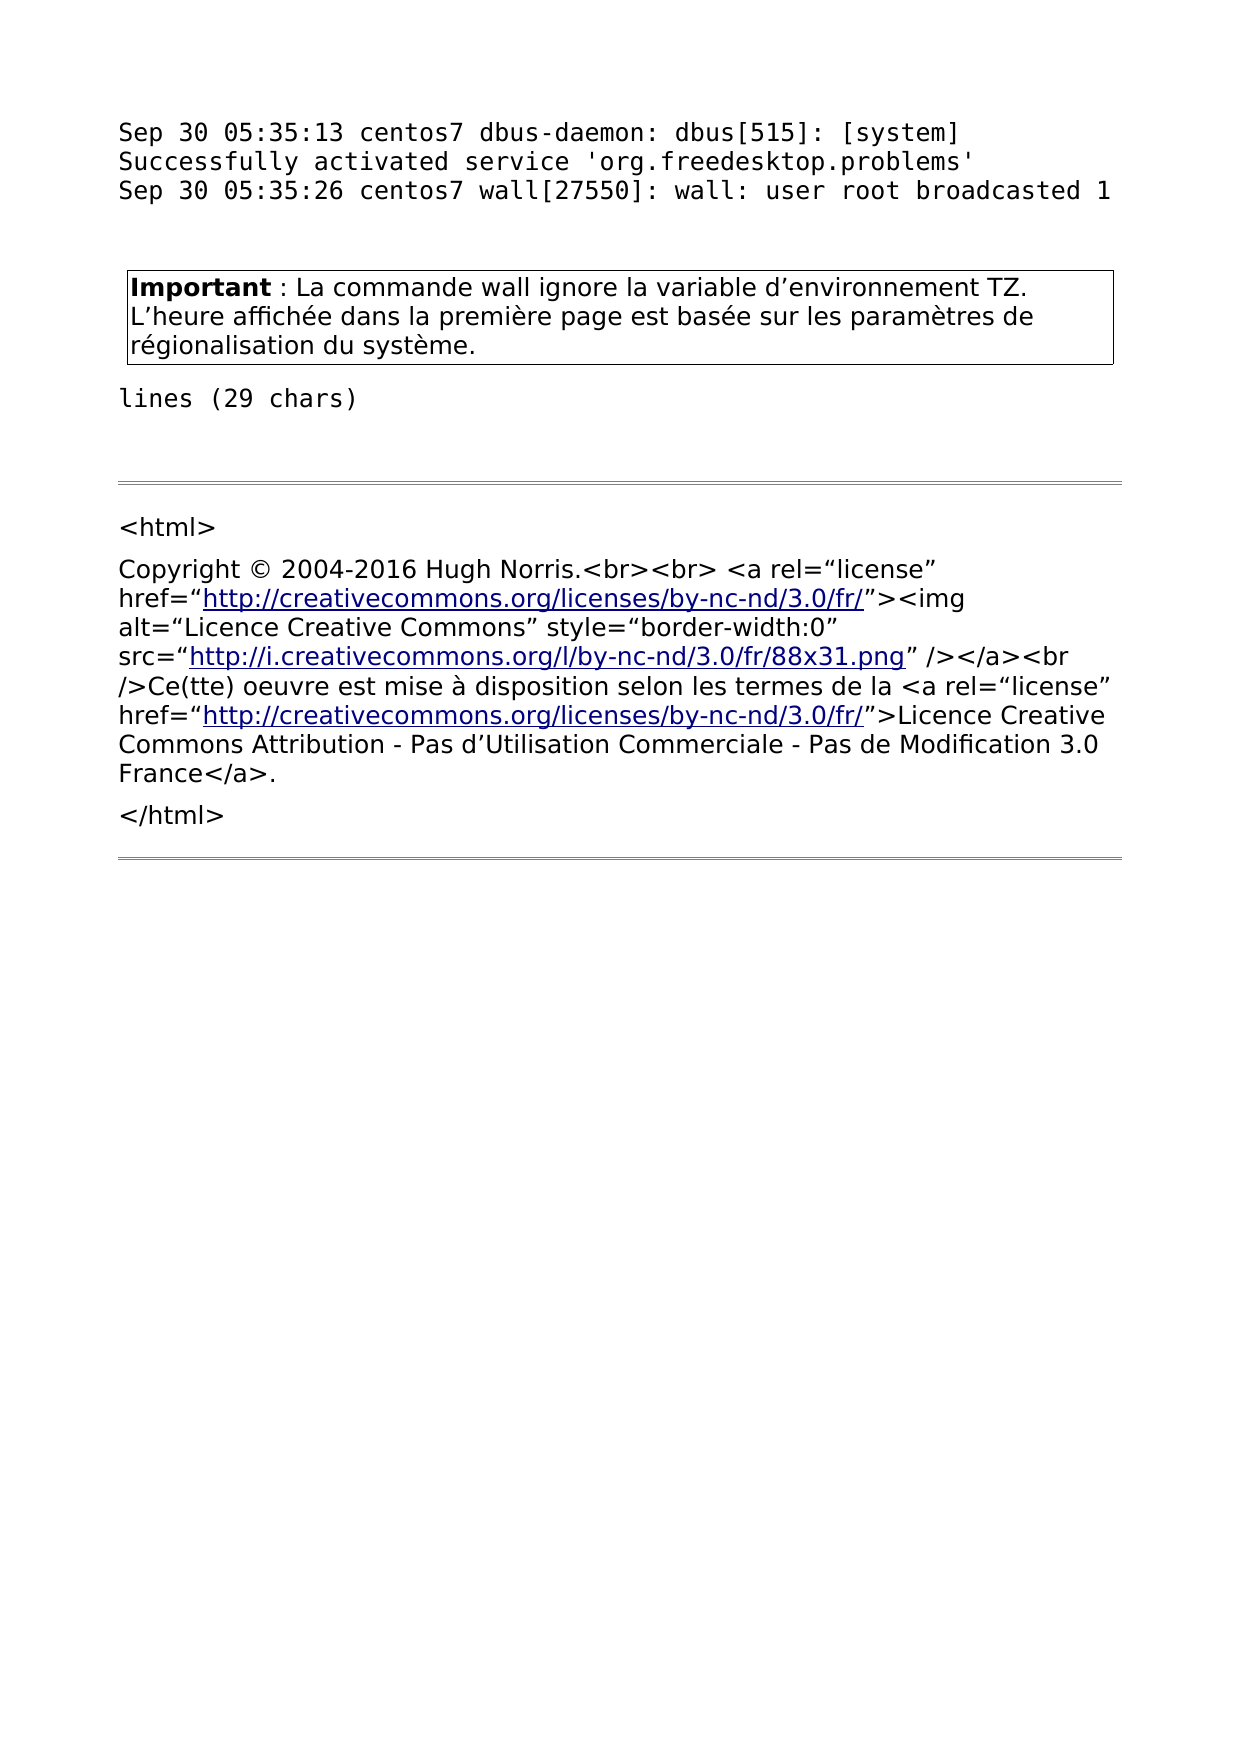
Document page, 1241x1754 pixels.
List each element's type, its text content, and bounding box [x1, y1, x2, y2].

text Sep 30 05:35:13 centos7 dbus-daemon: dbus[515]: [system] Successfully activated service 'org.freedesktop.problems' Sep 30 05:35:26 centos7 wall[27550]: wall: user root broadcasted 1 [118, 118, 1122, 247]
table_header Important : La commande wall ignore la variable d’environnement TZ. L’heure affichée dans la première page est basée sur les paramètres de régionalisation du système. [128, 271, 1113, 364]
text </html> [118, 801, 1122, 830]
text <html> [118, 513, 1122, 543]
text lines (29 chars) [118, 373, 1122, 414]
text Copyright © 2004-2016 Hugh Norris.<br><br> <a rel=“license” href=“http://creativecommons.org/licenses/by-nc-nd/3.0/fr/”><img alt=“Licence Creative Commons” style=“border-width:0” src=“http://i.creativecommons.org/l/by-nc-nd/3.0/fr/88x31.png” /></a><br />Ce(tte) oeuvre est mise à disposition selon les termes de la <a rel=“license” href=“http://creativecommons.org/licenses/by-nc-nd/3.0/fr/”>Licence Creative Commons Attribution - Pas d’Utilisation Commerciale - Pas de Modification 3.0 France</a>. [118, 555, 1122, 788]
